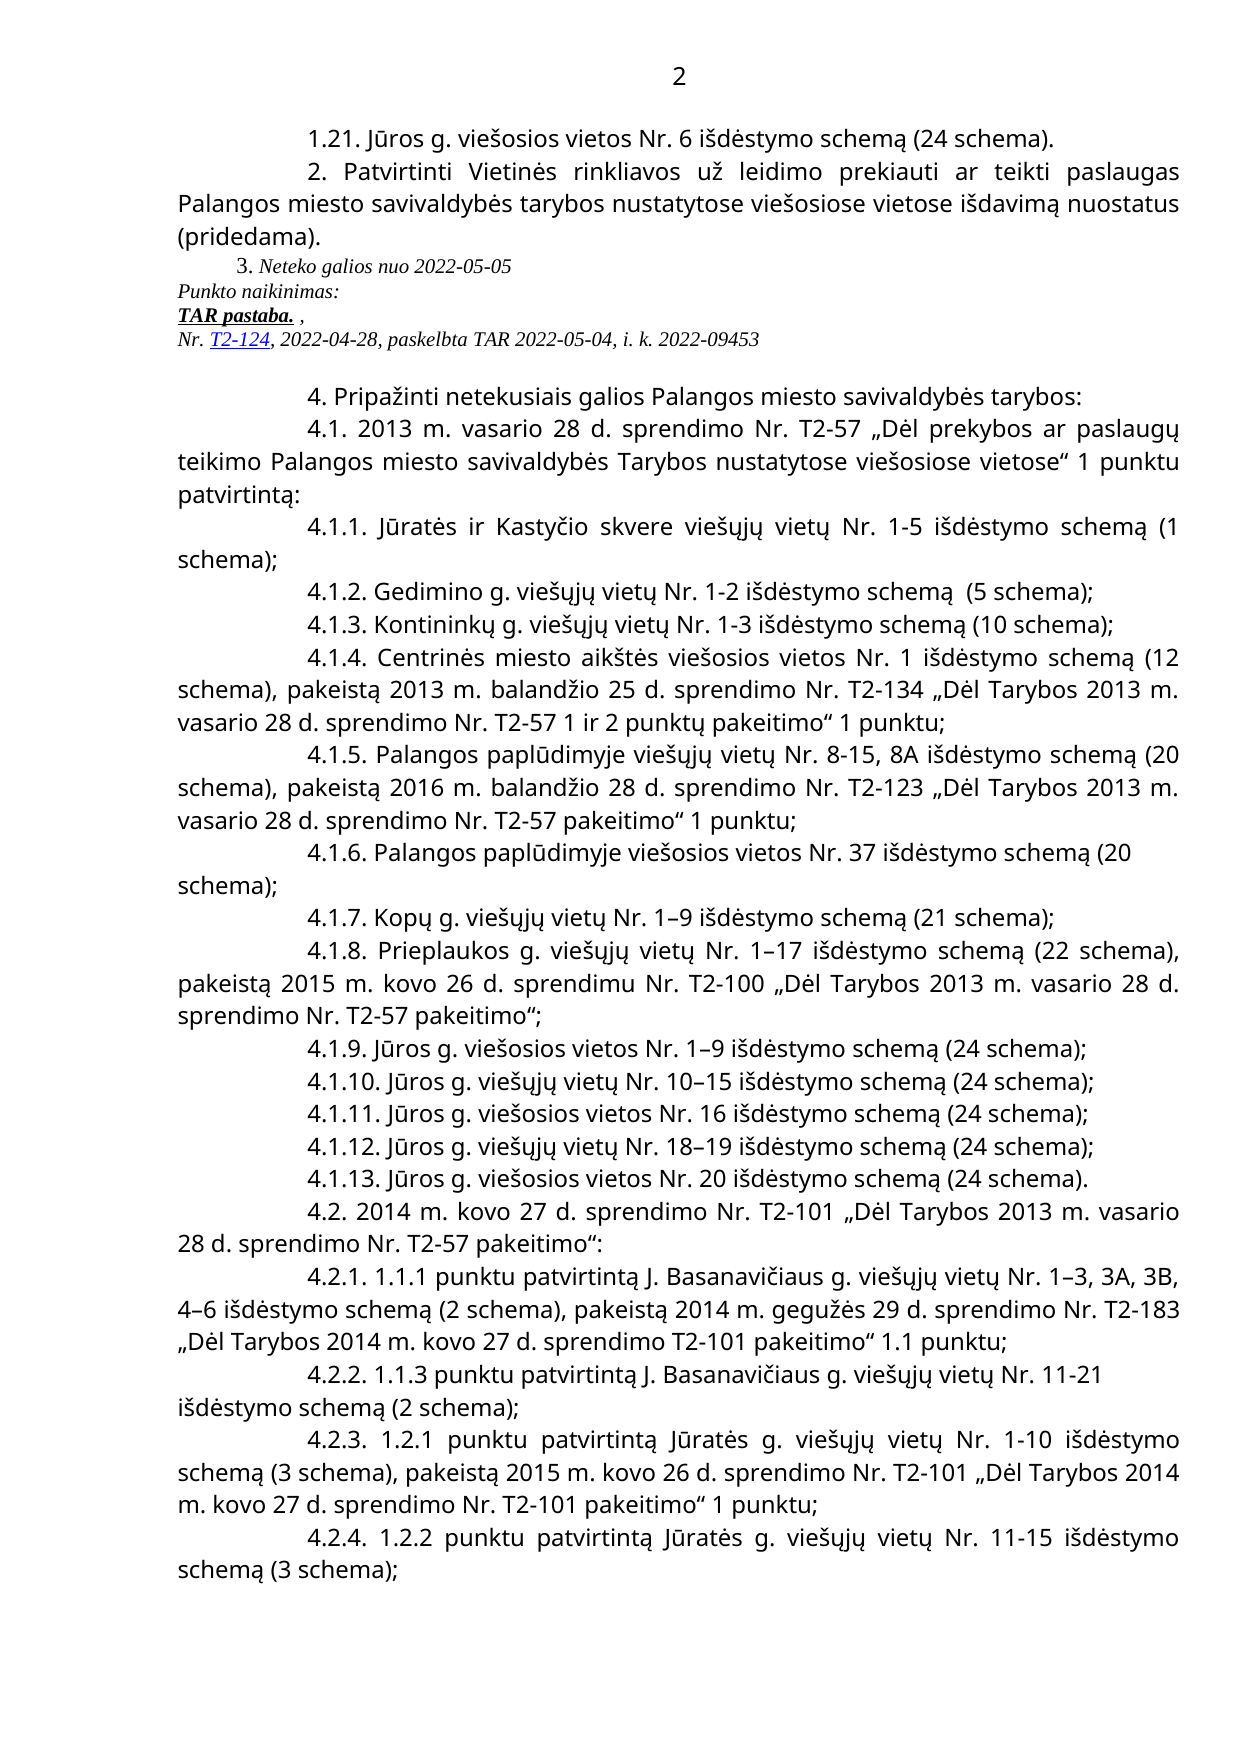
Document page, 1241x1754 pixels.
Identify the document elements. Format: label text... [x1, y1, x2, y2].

text 4.1.6. Palangos paplūdimyje viešosios vietos Nr. 37 išdėstymo schemą (20 schema); [177, 836, 1181, 901]
text 4.2.1. 1.1.1 punktu patvirtintą J. Basanavičiaus g. viešųjų vietų Nr. 1–3, 3A, 3B, 4–6 išdėstymo schemą (2 schema), pakeistą 2014 m. gegužės 29 d. sprendimo Nr. T2-183 „Dėl Tarybos 2014 m. kovo 27 d. sprendimo T2-101 pakeitimo“ 1.1 punktu; [177, 1260, 1181, 1358]
text 4.1. 2013 m. vasario 28 d. sprendimo Nr. T2-57 „Dėl prekybos ar paslaugų teikimo Palangos miesto savivaldybės Tarybos nustatytose viešosiose vietose“ 1 punktu patvirtintą: [177, 412, 1181, 510]
text TAR pastaba. , [177, 303, 1181, 327]
text 4.2.3. 1.2.1 punktu patvirtintą Jūratės g. viešųjų vietų Nr. 1-10 išdėstymo schemą (3 schema), pakeistą 2015 m. kovo 26 d. sprendimo Nr. T2-101 „Dėl Tarybos 2014 m. kovo 27 d. sprendimo Nr. T2-101 pakeitimo“ 1 punktu; [177, 1423, 1181, 1521]
text 4.1.1. Jūratės ir Kastyčio skvere viešųjų vietų Nr. 1-5 išdėstymo schemą (1 schema); [177, 510, 1181, 575]
text 4.1.4. Centrinės miesto aikštės viešosios vietos Nr. 1 išdėstymo schemą (12 schema), pakeistą 2013 m. balandžio 25 d. sprendimo Nr. T2-134 „Dėl Tarybos 2013 m. vasario 28 d. sprendimo Nr. T2-57 1 ir 2 punktų pakeitimo“ 1 punktu; [177, 640, 1181, 738]
text 4.1.12. Jūros g. viešųjų vietų Nr. 18–19 išdėstymo schemą (24 schema); [177, 1129, 1181, 1162]
text 1.21. Jūros g. viešosios vietos Nr. 6 išdėstymo schemą (24 schema). [177, 122, 1181, 154]
text 4.1.10. Jūros g. viešųjų vietų Nr. 10–15 išdėstymo schemą (24 schema); [177, 1064, 1181, 1097]
text 4.1.8. Prieplaukos g. viešųjų vietų Nr. 1–17 išdėstymo schemą (22 schema), pakeistą 2015 m. kovo 26 d. sprendimu Nr. T2-100 „Dėl Tarybos 2013 m. vasario 28 d. sprendimo Nr. T2-57 pakeitimo“; [177, 934, 1181, 1032]
text 4.1.5. Palangos paplūdimyje viešųjų vietų Nr. 8-15, 8A išdėstymo schemą (20 schema), pakeistą 2016 m. balandžio 28 d. sprendimo Nr. T2-123 „Dėl Tarybos 2013 m. vasario 28 d. sprendimo Nr. T2-57 pakeitimo“ 1 punktu; [177, 738, 1181, 836]
text 3. Neteko galios nuo 2022-05-05 [177, 252, 1181, 279]
text 4.1.3. Kontininkų g. viešųjų vietų Nr. 1-3 išdėstymo schemą (10 schema); [177, 608, 1181, 640]
text Punkto naikinimas: [177, 279, 1181, 303]
text 4.2.4. 1.2.2 punktu patvirtintą Jūratės g. viešųjų vietų Nr. 11-15 išdėstymo schemą (3 schema); [177, 1521, 1181, 1586]
text 2. Patvirtinti Vietinės rinkliavos už leidimo prekiauti ar teikti paslaugas Palangos miesto savivaldybės tarybos nustatytose viešosiose vietose išdavimą nuostatus (pridedama). [177, 154, 1181, 252]
text Nr. T2-124, 2022-04-28, paskelbta TAR 2022-05-04, i. k. 2022-09453 [177, 327, 1181, 351]
text 4.2. 2014 m. kovo 27 d. sprendimo Nr. T2-101 „Dėl Tarybos 2013 m. vasario 28 d. sprendimo Nr. T2-57 pakeitimo“: [177, 1195, 1181, 1260]
text 4.1.2. Gedimino g. viešųjų vietų Nr. 1-2 išdėstymo schemą (5 schema); [177, 575, 1181, 608]
text 4.1.9. Jūros g. viešosios vietos Nr. 1–9 išdėstymo schemą (24 schema); [177, 1032, 1181, 1064]
text 4.1.13. Jūros g. viešosios vietos Nr. 20 išdėstymo schemą (24 schema). [177, 1162, 1181, 1195]
text 4. Pripažinti netekusiais galios Palangos miesto savivaldybės tarybos: [177, 379, 1181, 412]
text 4.2.2. 1.1.3 punktu patvirtintą J. Basanavičiaus g. viešųjų vietų Nr. 11-21 išdėstymo schemą (2 schema); [177, 1358, 1181, 1423]
text 4.1.7. Kopų g. viešųjų vietų Nr. 1–9 išdėstymo schemą (21 schema); [177, 901, 1181, 934]
text 4.1.11. Jūros g. viešosios vietos Nr. 16 išdėstymo schemą (24 schema); [177, 1097, 1181, 1129]
